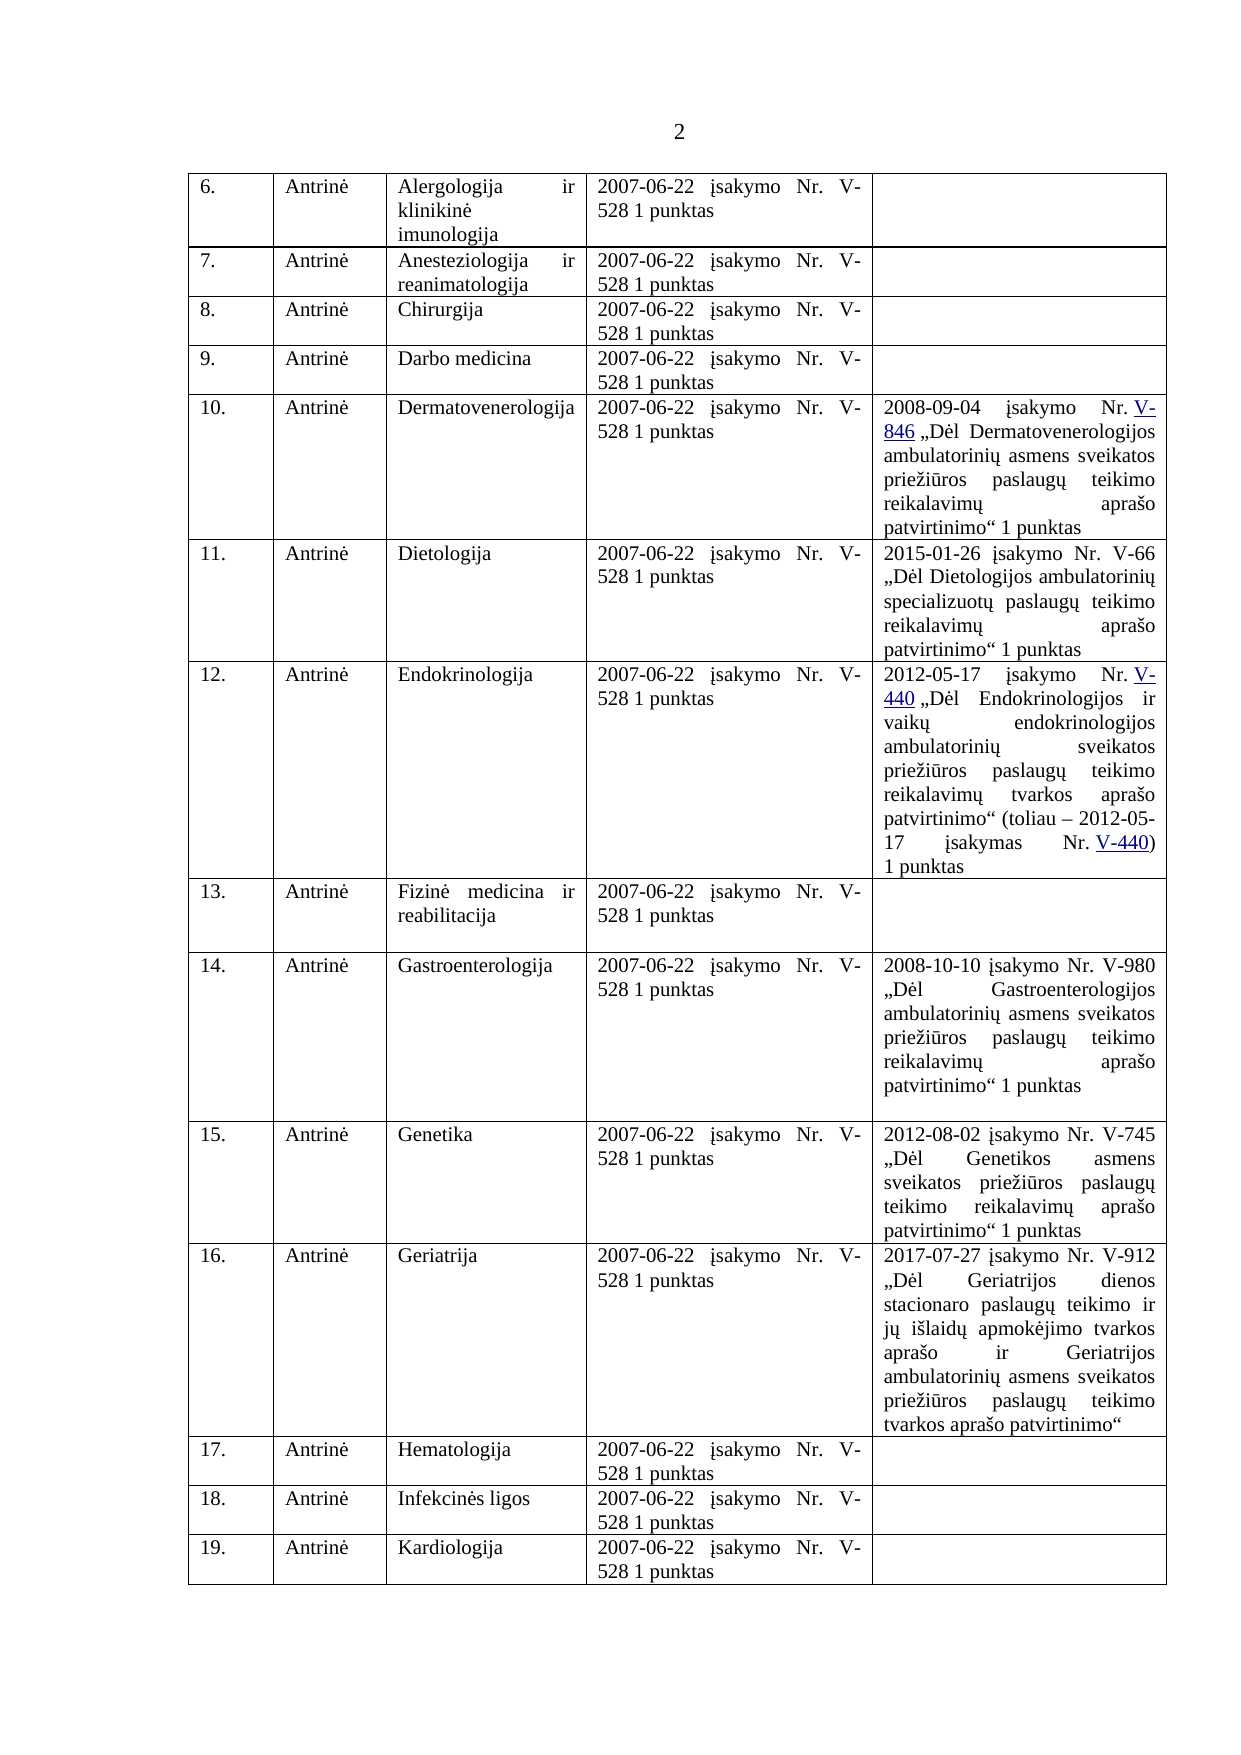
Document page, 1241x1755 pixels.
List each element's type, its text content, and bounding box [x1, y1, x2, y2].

table_cell 6. [189, 174, 273, 246]
table_cell 2007-06-22 įsakymo Nr. V-528 1 punktas [587, 248, 872, 296]
table_cell Antrinė [274, 1244, 386, 1436]
table_cell 9. [189, 346, 273, 394]
table_cell 2007-06-22 įsakymo Nr. V-528 1 punktas [587, 1486, 872, 1534]
table_cell 14. [189, 953, 273, 1121]
table_cell 2007-06-22 įsakymo Nr. V-528 1 punktas [587, 346, 872, 394]
table_cell [873, 174, 1166, 246]
table_cell 2007-06-22 įsakymo Nr. V-528 1 punktas [587, 1122, 872, 1242]
table_cell 13. [189, 879, 273, 952]
table_cell 2008-10-10 įsakymo Nr. V-980 „Dėl Gastroenterologijos ambulatorinių asmens sveikatos priežiūros paslaugų teikimo reikalavimų aprašo patvirtinimo“ 1 punktas [873, 953, 1166, 1121]
table_cell Genetika [387, 1122, 586, 1242]
table_cell Gastroenterologija [387, 953, 586, 1121]
table_cell Antrinė [274, 1437, 386, 1485]
table_cell [873, 1486, 1166, 1534]
table_cell Antrinė [274, 953, 386, 1121]
table_cell Antrinė [274, 248, 386, 296]
table_cell Kardiologija [387, 1535, 586, 1583]
table_cell Dermatovenerologija [387, 395, 586, 539]
table_cell Antrinė [274, 1486, 386, 1534]
table_cell 2007-06-22 įsakymo Nr. V-528 1 punktas [587, 879, 872, 952]
table_cell 8. [189, 297, 273, 345]
table_cell 11. [189, 540, 273, 661]
table_cell 2007-06-22 įsakymo Nr. V-528 1 punktas [587, 1437, 872, 1485]
table_cell 16. [189, 1244, 273, 1436]
table_cell Endokrinologija [387, 662, 586, 878]
table_cell 2012-08-02 įsakymo Nr. V-745 „Dėl Genetikos asmens sveikatos priežiūros paslaugų teikimo reikalavimų aprašo patvirtinimo“ 1 punktas [873, 1122, 1166, 1242]
table_cell Anesteziologija ir reanimatologija [387, 248, 586, 296]
table_cell [873, 248, 1166, 296]
table_cell 2008-09-04 įsakymo Nr. V-846 „Dėl Dermatovenerologijos ambulatorinių asmens sveikatos priežiūros paslaugų teikimo reikalavimų aprašo patvirtinimo“ 1 punktas [873, 395, 1166, 539]
table_cell 2007-06-22 įsakymo Nr. V-528 1 punktas [587, 540, 872, 661]
table_cell Antrinė [274, 174, 386, 246]
table_cell Antrinė [274, 1535, 386, 1583]
table_cell 2007-06-22 įsakymo Nr. V-528 1 punktas [587, 662, 872, 878]
table_cell 2007-06-22 įsakymo Nr. V-528 1 punktas [587, 174, 872, 246]
table_cell Antrinė [274, 662, 386, 878]
table_cell [873, 879, 1166, 952]
table_cell Antrinė [274, 540, 386, 661]
table_cell [873, 297, 1166, 345]
table_cell 18. [189, 1486, 273, 1534]
table_cell [873, 1437, 1166, 1485]
table_cell Geriatrija [387, 1244, 586, 1436]
table_cell Antrinė [274, 346, 386, 394]
table_cell [873, 346, 1166, 394]
table_cell Antrinė [274, 1122, 386, 1242]
table_cell Chirurgija [387, 297, 586, 345]
table_cell Antrinė [274, 297, 386, 345]
table_cell 15. [189, 1122, 273, 1242]
table_cell Alergologija ir klinikinė imunologija [387, 174, 586, 246]
table_cell 2007-06-22 įsakymo Nr. V-528 1 punktas [587, 297, 872, 345]
table_cell 2017-07-27 įsakymo Nr. V-912 „Dėl Geriatrijos dienos stacionaro paslaugų teikimo ir jų išlaidų apmokėjimo tvarkos aprašo ir Geriatrijos ambulatorinių asmens sveikatos priežiūros paslaugų teikimo tvarkos aprašo patvirtinimo“ [873, 1244, 1166, 1436]
table_cell 2007-06-22 įsakymo Nr. V-528 1 punktas [587, 953, 872, 1121]
table_cell 2007-06-22 įsakymo Nr. V-528 1 punktas [587, 1244, 872, 1436]
table_cell 17. [189, 1437, 273, 1485]
table_cell 7. [189, 248, 273, 296]
table_cell Darbo medicina [387, 346, 586, 394]
table_cell Antrinė [274, 395, 386, 539]
table_cell [873, 1535, 1166, 1583]
table_cell 2007-06-22 įsakymo Nr. V-528 1 punktas [587, 395, 872, 539]
table_cell Infekcinės ligos [387, 1486, 586, 1534]
table_cell 2012-05-17 įsakymo Nr. V-440 „Dėl Endokrinologijos ir vaikų endokrinologijos ambulatorinių sveikatos priežiūros paslaugų teikimo reikalavimų tvarkos aprašo patvirtinimo“ (toliau – 2012-05-17 įsakymas Nr. V-440) 1 punktas [873, 662, 1166, 878]
table_cell Antrinė [274, 879, 386, 952]
table_cell 12. [189, 662, 273, 878]
table_cell 2007-06-22 įsakymo Nr. V-528 1 punktas [587, 1535, 872, 1583]
table_cell 19. [189, 1535, 273, 1583]
table_cell 10. [189, 395, 273, 539]
table_cell Fizinė medicina ir reabilitacija [387, 879, 586, 952]
table_cell Hematologija [387, 1437, 586, 1485]
table_cell Dietologija [387, 540, 586, 661]
table_cell 2015-01-26 įsakymo Nr. V-66 „Dėl Dietologijos ambulatorinių specializuotų paslaugų teikimo reikalavimų aprašo patvirtinimo“ 1 punktas [873, 540, 1166, 661]
